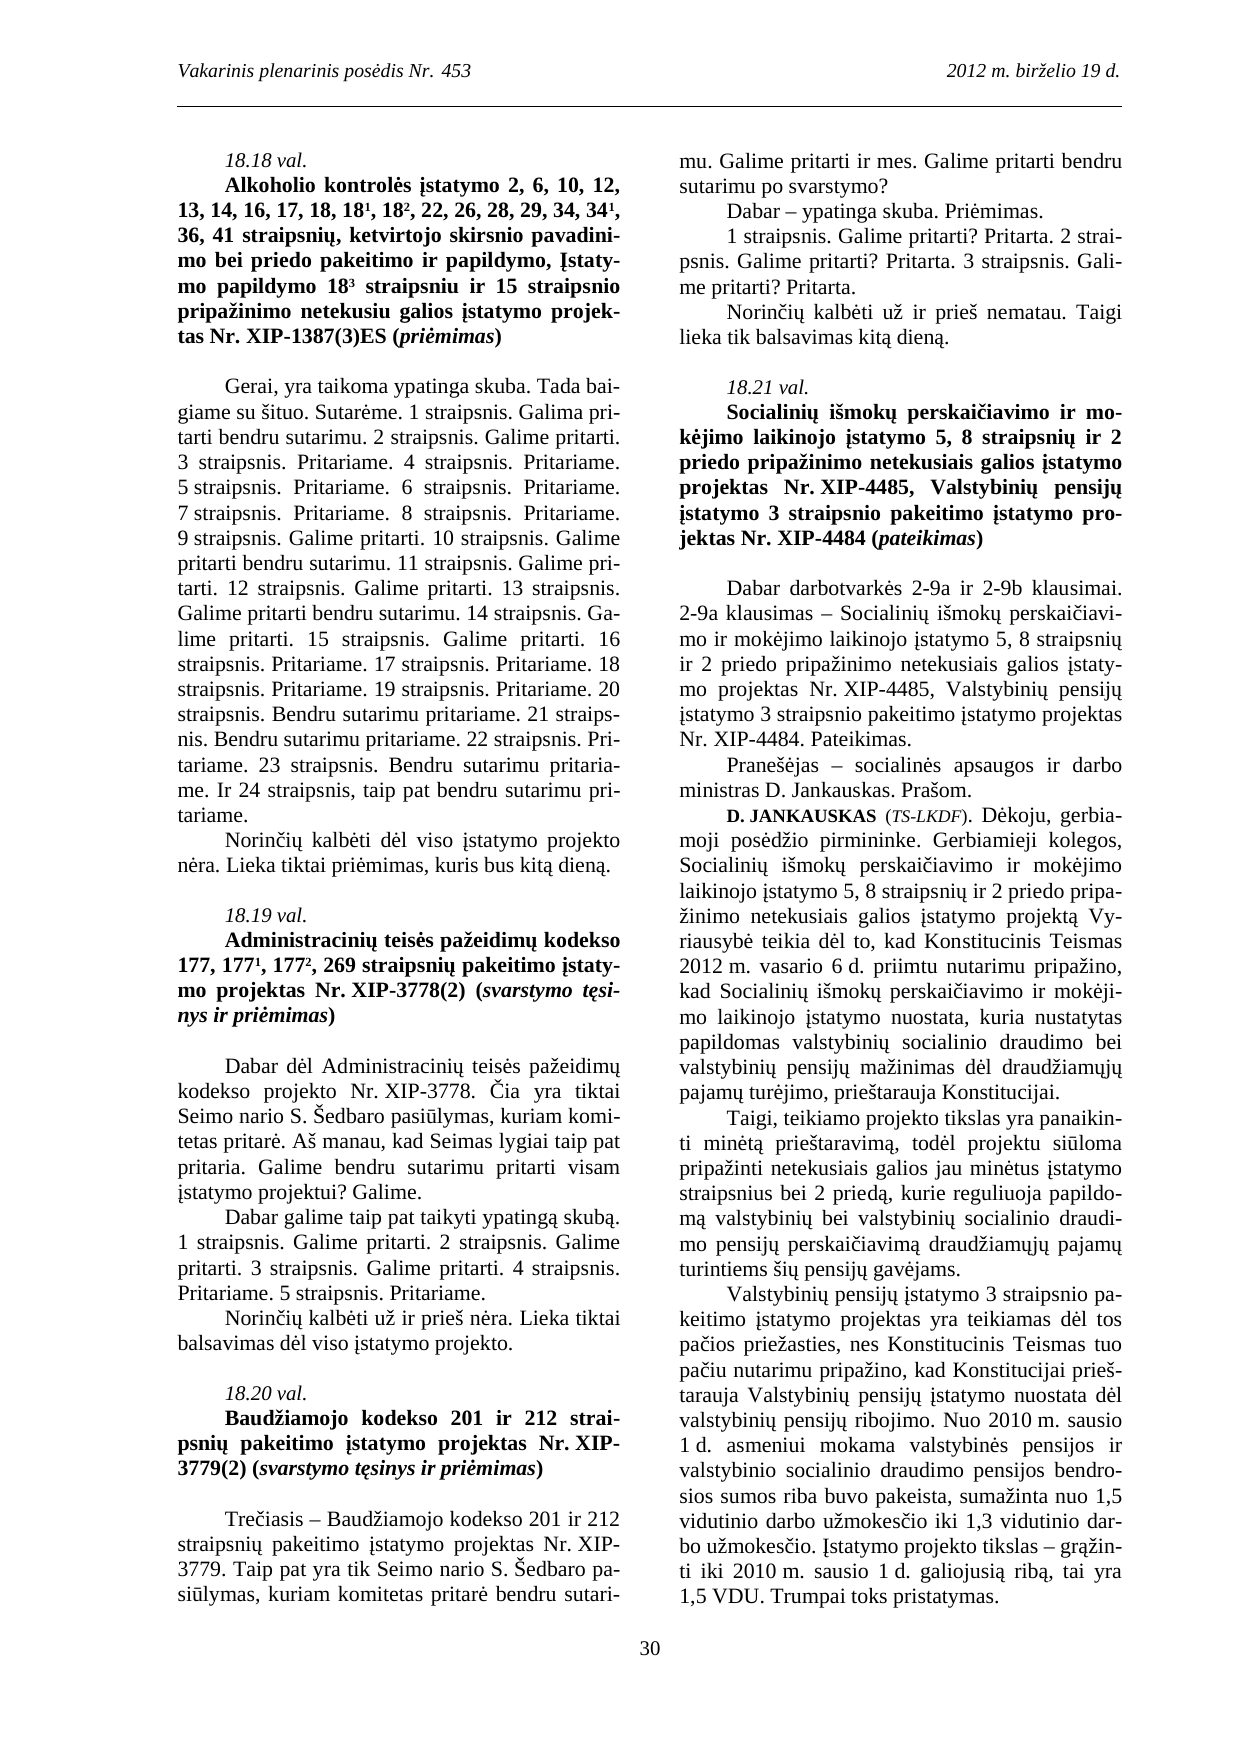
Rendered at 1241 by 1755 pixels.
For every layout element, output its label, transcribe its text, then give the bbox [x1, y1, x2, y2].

text 18.21 val. [726, 374, 1122, 399]
text Da­bar ga­li­me taip pat tai­ky­ti ypa­tin­gą sku­bą. 1 straips­nis. Ga­li­me pri­tar­ti. 2 straips­nis. Ga­li­me pri­tar­ti. 3 straips­nis. Ga­li­me pri­tar­ti. 4 straips­nis. Pri­ta­ria­me. 5 straips­nis. Pri­ta­ria­me. [177, 1204, 620, 1305]
text Da­bar dar­bo­tvarkės 2-9a ir 2-9b klau­si­mai. 2-9a klau­si­mas – So­cia­li­nių iš­mo­kų per­skai­čia­vi­mo ir mo­kė­ji­mo lai­ki­no­jo įsta­ty­mo 5, 8 straips­nių ir 2 prie­do pri­pa­ži­ni­mo ne­te­ku­siais ga­lios įsta­ty­mo pro­jek­tas Nr. XIP-4485, Vals­ty­bi­nių pen­si­jų įsta­ty­mo 3 straips­nio pa­kei­ti­mo įsta­ty­mo pro­jek­tas Nr. XIP-4484. Pa­tei­ki­mas. [679, 575, 1122, 752]
text Ad­mi­nist­ra­ci­nių tei­sės pa­žei­di­mų ko­dek­so 177, 1771, 1772, 269 straips­nių pa­kei­ti­mo įsta­ty­mo pro­jek­tas Nr. XIP-3778(2) (svars­ty­mo tę­si­nys ir pri­ėmi­mas) [177, 927, 620, 1028]
text Da­bar dėl Ad­mi­nist­ra­ci­nių tei­sės pa­žei­di­mų ko­dek­so pro­jek­to Nr. XIP-3778. Čia yra tik­tai Sei­mo na­rio S. Šed­ba­ro pa­siū­ly­mas, ku­riam ko­mi­te­tas pri­ta­rė. Aš ma­nau, kad Sei­mas ly­giai taip pat pri­ta­ria. Ga­li­me ben­dru su­ta­ri­mu pri­tar­ti vi­sam įsta­ty­mo pro­jek­tui? Ga­li­me. [177, 1053, 620, 1204]
text Tre­čia­sis – Bau­džia­mo­jo ko­dek­so 201 ir 212 straips­nių pa­kei­ti­mo įsta­ty­mo pro­jek­tas Nr. XIP-3779. Taip pat yra tik Sei­mo na­rio S. Šed­ba­ro pa­siū­ly­mas, ku­riam ko­mi­te­tas pri­ta­rė ben­dru su­ta­ri­ [177, 1506, 620, 1606]
text Da­bar – ypa­tin­ga sku­ba. Pri­ėmi­mas. [679, 198, 1122, 223]
text So­cia­li­nių iš­mo­kų per­skai­čia­vi­mo ir mo­kė­ji­mo lai­ki­no­jo įsta­ty­mo 5, 8 straips­nių ir 2 prie­do pri­pa­ži­ni­mo ne­te­ku­siais ga­lios įsta­ty­mo pro­jek­tas Nr. XIP-4485, Vals­ty­bi­nių pen­si­jų įsta­ty­mo 3 straips­nio pa­kei­ti­mo įsta­ty­mo pro­jek­tas Nr. XIP-4484 (pa­tei­ki­mas) [679, 399, 1122, 550]
text mu. Ga­li­me pri­tar­ti ir mes. Ga­li­me pri­tar­ti ben­dru su­ta­ri­mu po svars­ty­mo? [679, 148, 1122, 198]
text Bau­džia­mo­jo ko­dek­so 201 ir 212 strai­psnių pa­kei­ti­mo įsta­ty­mo pro­jek­tas Nr. XIP-3779(2) (svars­ty­mo tę­si­nys ir pri­ėmi­mas) [177, 1405, 620, 1480]
text Ge­rai, yra tai­ko­ma ypa­tin­ga sku­ba. Ta­da bai­gia­me su ši­tuo. Su­ta­rė­me. 1 straips­nis. Ga­li­ma pri­tar­ti ben­dru su­ta­ri­mu. 2 straips­nis. Ga­li­me pri­tar­ti. 3 straips­nis. Pri­ta­ria­me. 4 straips­nis. Pri­ta­ria­me. 5 straips­nis. Pri­ta­ria­me. 6 straips­nis. Pri­ta­ria­me. 7 straips­nis. Pri­ta­ria­me. 8 straips­nis. Pri­ta­ria­me. 9 straips­nis. Ga­li­me pri­tar­ti. 10 straips­nis. Ga­li­me pri­tar­ti ben­dru su­ta­ri­mu. 11 straips­nis. Ga­li­me pri­tar­ti. 12 straips­nis. Ga­li­me pri­tar­ti. 13 straips­nis. Ga­li­me pri­tar­ti ben­dru su­ta­ri­mu. 14 straips­nis. Ga­li­me pri­tar­ti. 15 straips­nis. Ga­li­me pri­tar­ti. 16 straips­nis. Pri­ta­ria­me. 17 straips­nis. Pri­ta­ria­me. 18 straips­nis. Pri­ta­ria­me. 19 straips­nis. Pri­ta­ria­me. 20 straips­nis. Ben­dru su­ta­ri­mu pri­ta­ria­me. 21 straips­nis. Ben­dru su­ta­ri­mu pri­ta­ria­me. 22 straips­nis. Pri­ta­ria­me. 23 straips­nis. Ben­dru su­ta­ri­mu pri­ta­ria­me. Ir 24 straips­nis, taip pat ben­dru su­ta­ri­mu pri­ta­ria­me. [177, 373, 620, 827]
text 18.20 val. [224, 1381, 620, 1405]
text D. JANKAUSKAS (TS-LKDF). Dė­ko­ju, ger­bia­mo­ji po­sė­džio pir­mi­nin­ke. Ger­bia­mie­ji ko­le­gos, So­cia­li­nių iš­mo­kų per­skai­čia­vi­mo ir mo­kė­ji­mo lai­ki­no­jo įsta­ty­mo 5, 8 straips­nių ir 2 prie­do pri­pa­ži­ni­mo ne­te­ku­siais ga­lios įsta­ty­mo pro­jek­tą Vy­riau­sy­bė tei­kia dėl to, kad Kon­sti­tu­ci­nis Teis­mas 2012 m. va­sa­rio 6 d. pri­im­tu nu­ta­ri­mu pri­pa­ži­no, kad So­cia­li­nių iš­mo­kų per­skai­čia­vi­mo ir mo­kė­ji­mo lai­ki­no­jo įsta­ty­mo nuo­sta­ta, ku­ria nu­sta­ty­tas pa­pil­do­mas vals­ty­bi­nių so­cia­li­nio drau­di­mo bei vals­ty­bi­nių pen­si­jų ma­ži­ni­mas dėl drau­džia­mų­jų pa­ja­mų tu­rė­ji­mo, prieš­ta­rau­ja Kon­sti­tu­ci­jai. [679, 802, 1122, 1104]
text 18.19 val. [224, 903, 620, 927]
text No­rin­čių kal­bė­ti už ir prieš ne­ma­tau. Tai­gi lie­ka tik bal­sa­vi­mas ki­tą die­ną. [679, 299, 1122, 349]
text No­rin­čių kal­bė­ti dėl vi­so įsta­ty­mo pro­jek­to nė­ra. Lie­ka tik­tai pri­ėmi­mas, ku­ris bus ki­tą die­ną. [177, 827, 620, 878]
text Tai­gi, tei­kia­mo pro­jek­to tiks­las yra pa­nai­kin­ti mi­nė­tą prieš­ta­ra­vi­mą, to­dėl pro­jek­tu siū­lo­ma pri­pa­žin­ti ne­te­ku­siais ga­lios jau mi­nė­tus įsta­ty­mo straips­nius bei 2 prie­dą, ku­rie re­gu­liuo­ja pa­pil­do­mą vals­ty­bi­nių bei vals­ty­bi­nių so­cia­li­nio drau­di­mo pen­si­jų per­skai­čia­vi­mą drau­džia­mų­jų pa­ja­mų tu­rin­tiems šių pen­si­jų ga­vė­jams. [679, 1104, 1122, 1281]
text Al­ko­ho­lio kon­tro­lės įsta­ty­mo 2, 6, 10, 12, 13, 14, 16, 17, 18, 181, 182, 22, 26, 28, 29, 34, 341, 36, 41 straips­nių, ket­vir­to­jo skir­snio pa­va­di­ni­mo bei prie­do pa­kei­ti­mo ir pa­pil­dy­mo, Įsta­ty­mo pa­pil­dy­mo 183 straips­niu ir 15 straips­nio pri­pa­ži­ni­mo ne­te­ku­siu ga­lios įsta­ty­mo pro­jek­tas Nr. XIP-1387(3)ES (pri­ėmi­mas) [177, 172, 620, 348]
text 18.18 val. [224, 148, 620, 172]
text Vals­ty­bi­nių pen­si­jų įsta­ty­mo 3 straips­nio pa­kei­ti­mo įsta­ty­mo pro­jek­tas yra tei­kia­mas dėl tos pa­čios prie­žas­ties, nes Kon­sti­tu­ci­nis Teis­mas tuo pa­čiu nu­ta­ri­mu pri­pa­ži­no, kad Kon­sti­tu­ci­jai prieš­ta­rau­ja Vals­ty­bi­nių pen­si­jų įsta­ty­mo nuo­sta­ta dėl vals­ty­bi­nių pen­si­jų ri­bo­ji­mo. Nuo 2010 m. sau­sio 1 d. as­me­niui mo­ka­ma vals­ty­bi­nės pen­si­jos ir vals­ty­bi­nio so­cia­li­nio drau­di­mo pen­si­jos ben­dro­sios su­mos ri­ba bu­vo pa­keis­ta, su­ma­žin­ta nuo 1,5 vi­du­ti­nio dar­bo už­mo­kes­čio iki 1,3 vi­du­ti­nio dar­bo už­mo­kes­čio. Įsta­ty­mo pro­jek­to tiks­las – grą­žin­ti iki 2010 m. sau­sio 1 d. ga­lio­ju­sią ri­bą, tai yra 1,5 VDU. Trum­pai toks pri­sta­ty­mas. [679, 1281, 1122, 1609]
text No­rin­čių kal­bė­ti už ir prieš nė­ra. Lie­ka tik­tai bal­sa­vi­mas dėl vi­so įsta­ty­mo pro­jek­to. [177, 1305, 620, 1355]
text 1 straips­nis. Ga­li­me pri­tar­ti? Pri­tar­ta. 2 strai­p­s­nis. Ga­li­me pri­tar­ti? Pri­tar­ta. 3 straips­nis. Ga­li­me pri­tar­ti? Pri­tar­ta. [679, 223, 1122, 299]
text Pra­ne­šė­jas – so­cia­li­nės ap­sau­gos ir dar­bo mi­nist­ras D. Jan­kaus­kas. Pra­šom. [679, 752, 1122, 802]
